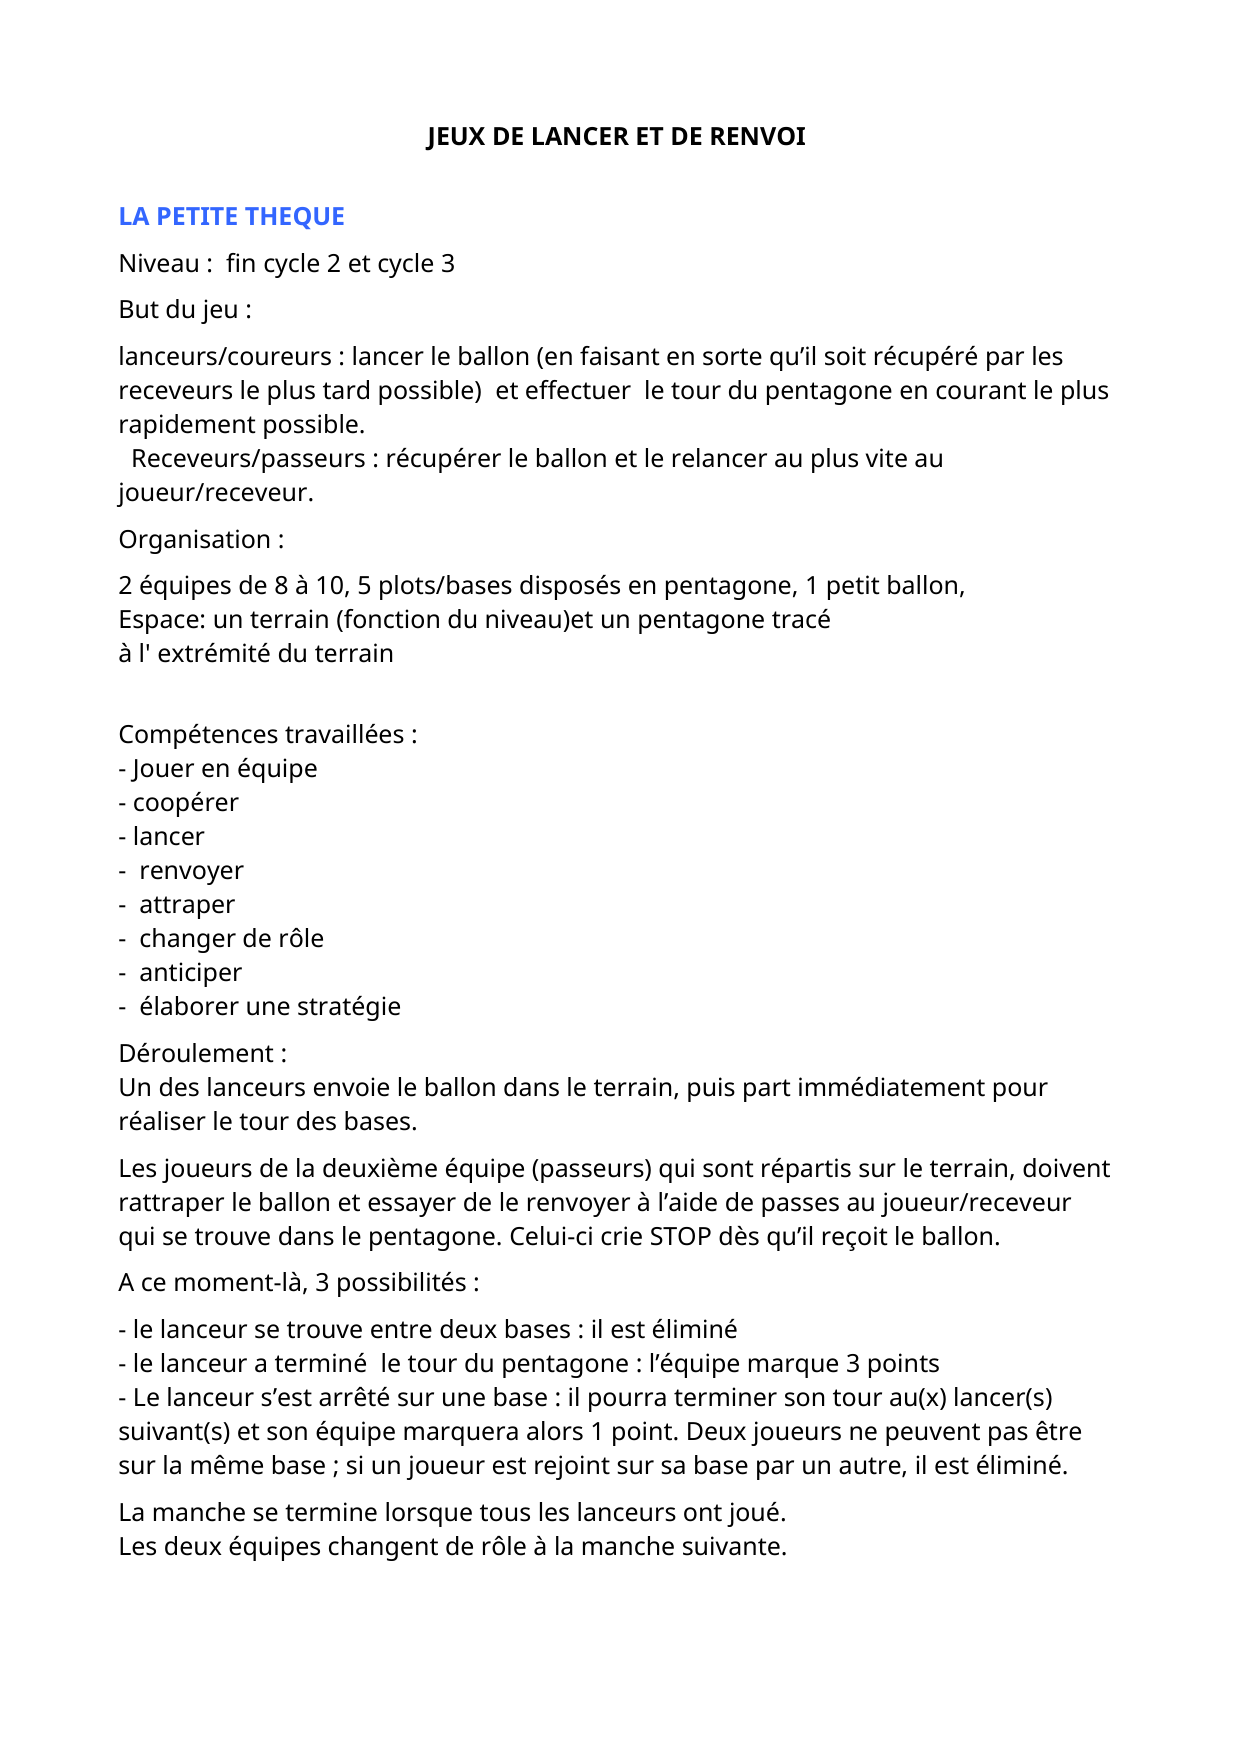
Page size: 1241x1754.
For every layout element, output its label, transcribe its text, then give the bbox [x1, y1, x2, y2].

text Les joueurs de la deuxième équipe (passeurs) qui sont répartis sur le terrain, doivent rattraper le ballon et essayer de le renvoyer à l’aide de passes au joueur/receveur qui se trouve dans le pentagone. Celui-ci crie STOP dès qu’il reçoit le ballon. [118, 1150, 1122, 1252]
text But du jeu : [118, 292, 1122, 326]
text lanceurs/coureurs : lancer le ballon (en faisant en sorte qu’il soit récupéré par les receveurs le plus tard possible) et effectuer le tour du pentagone en courant le plus rapidement possible. Receveurs/passeurs : récupérer le ballon et le relancer au plus vite au joueur/receveur. [118, 338, 1122, 509]
text - le lanceur se trouve entre deux bases : il est éliminé - le lanceur a terminé le tour du pentagone : l’équipe marque 3 points - Le lanceur s’est arrêté sur une base : il pourra terminer son tour au(x) lancer(s) suivant(s) et son équipe marquera alors 1 point. Deux joueurs ne peuvent pas être sur la même base ; si un joueur est rejoint sur sa base par un autre, il est éliminé. [118, 1312, 1122, 1482]
text Déroulement : Un des lanceurs envoie le ballon dans le terrain, puis part immédiatement pour réaliser le tour des bases. [118, 1036, 1122, 1138]
text La manche se termine lorsque tous les lanceurs ont joué. Les deux équipes changent de rôle à la manche suivante. [118, 1494, 1122, 1597]
text A ce moment-là, 3 possibilités : [118, 1265, 1122, 1299]
text Niveau : fin cycle 2 et cycle 3 [118, 245, 1122, 279]
text LA PETITE THEQUE [118, 199, 1122, 233]
text JEUX DE LANCER ET DE RENVOI [118, 118, 1122, 186]
text Organisation : [118, 521, 1122, 555]
text 2 équipes de 8 à 10, 5 plots/bases disposés en pentagone, 1 petit ballon, Espace: un terrain (fonction du niveau)et un pentagone tracé à l' extrémité du terrain [118, 568, 1122, 670]
text Compétences travaillées : - Jouer en équipe - coopérer - lancer - renvoyer - attraper - changer de rôle - anticiper - élaborer une stratégie [118, 682, 1122, 1023]
